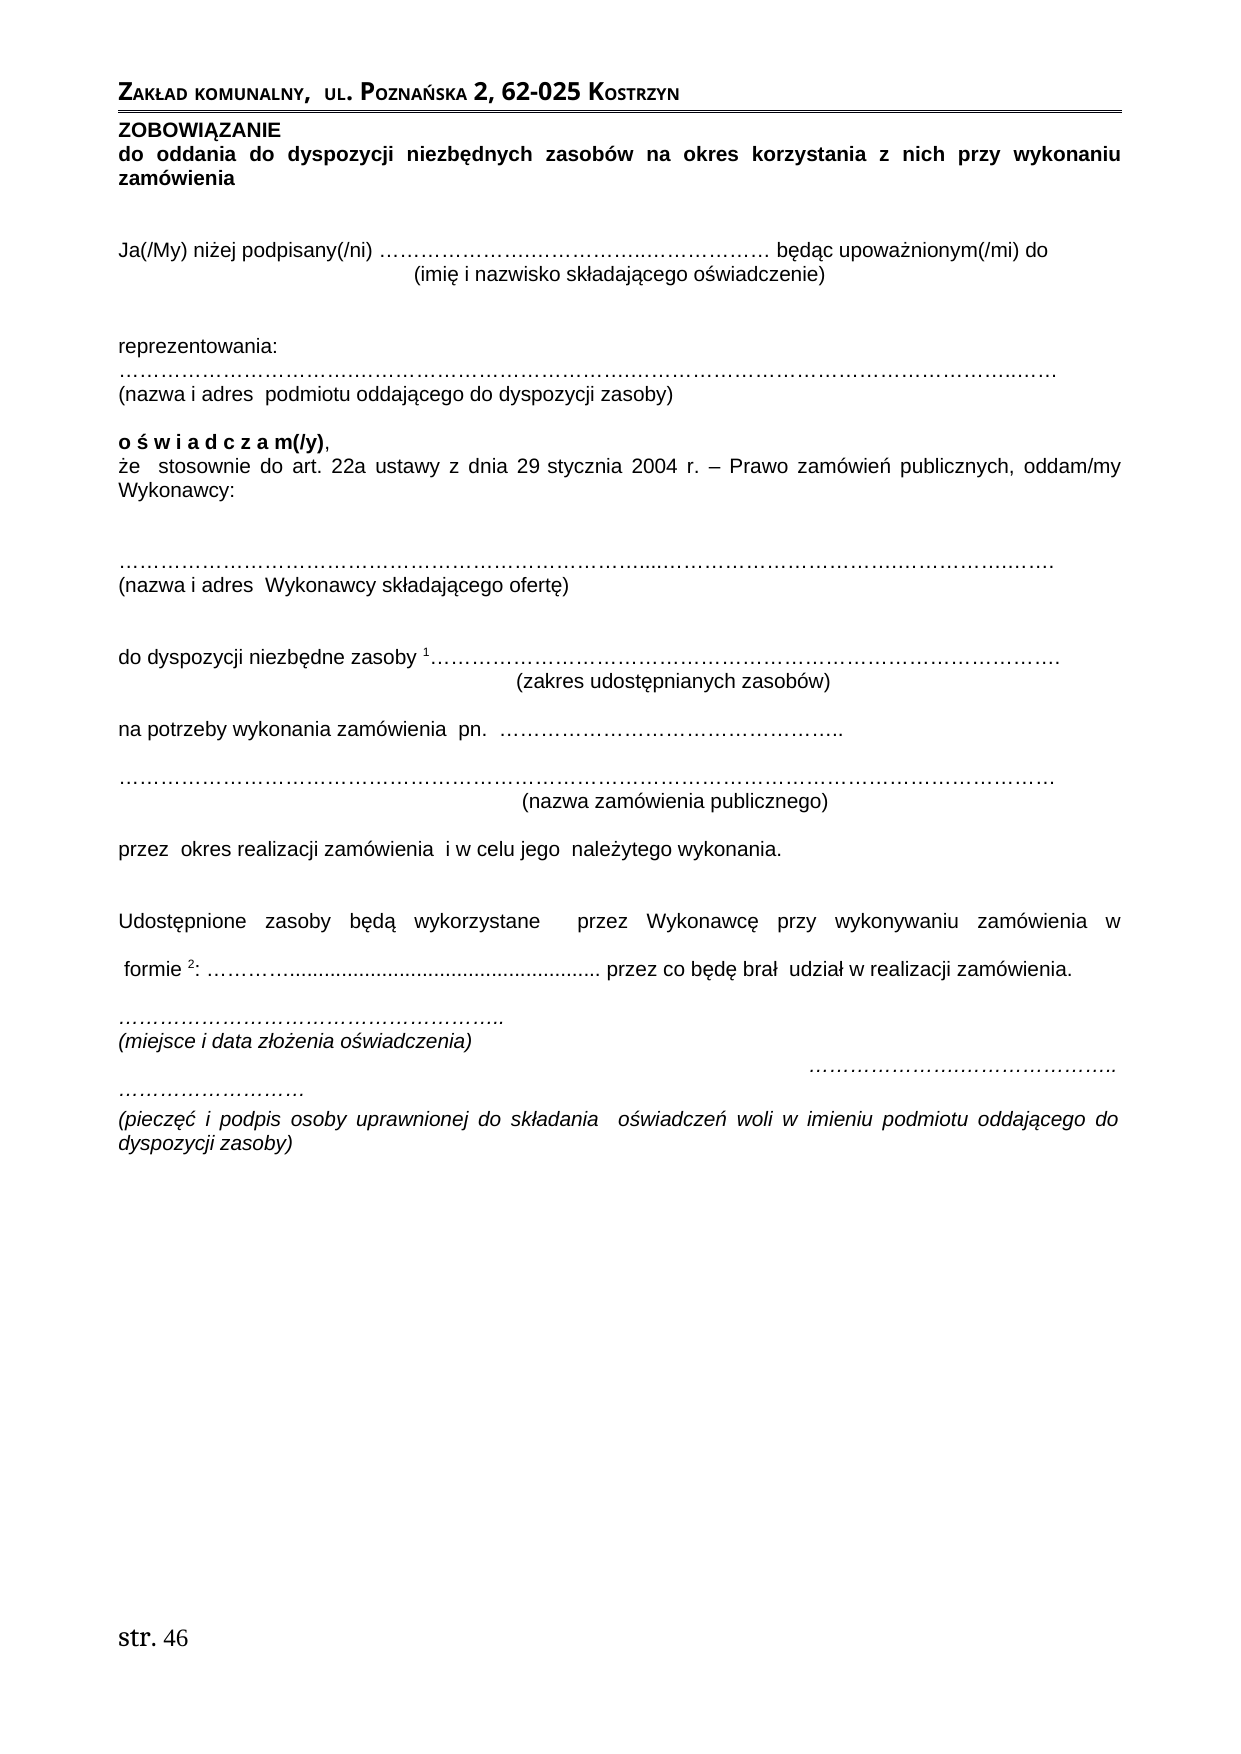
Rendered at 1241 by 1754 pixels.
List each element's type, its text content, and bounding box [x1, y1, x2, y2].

text przez okres realizacji zamówienia i w celu jego należytego wykonania. [118, 837, 1122, 861]
text Udostępnione zasoby będą wykorzystane przez Wykonawcę przy wykonywaniu zamówienia w [118, 909, 1122, 957]
text (imię i nazwisko składającego oświadczenie) [413, 262, 1122, 286]
text (nazwa i adres Wykonawcy składającego ofertę) [118, 573, 1122, 597]
text ……………………………………………………………………………………………………………………… [118, 765, 1122, 789]
text na potrzeby wykonania zamówienia pn. ………………………………………….. [118, 717, 1122, 741]
text że stosownie do art. 22a ustawy z dnia 29 stycznia 2004 r. – Prawo zamówień publicznych, oddam/my Wykonawcy: [118, 453, 1122, 501]
text do oddania do dyspozycji niezbędnych zasobów na okres korzystania z nich przy wykonaniu zamówienia [118, 142, 1122, 190]
text …………………………………………………………………....…………………………….…………….……. [118, 549, 1122, 573]
text do dyspozycji niezbędne zasoby 1………………………………………………………………………………. [118, 645, 1122, 669]
text o ś w i a d c z a m(/y), [118, 429, 1122, 453]
text ……………………………………………….. [118, 1004, 1122, 1028]
text ZOBOWIĄZANIE [118, 118, 1122, 142]
text (zakres udostępnianych zasobów) [118, 669, 1122, 693]
text ………………….…………………..……………………… [118, 1052, 1122, 1100]
text reprezentowania: [118, 334, 1122, 358]
text (pieczęć i podpis osoby uprawnionej do składania oświadczeń woli w imieniu podmiotu oddającego do dyspozycji zasoby) [118, 1107, 1122, 1154]
text …………………………….………………………………….………………………………………………..…… [118, 358, 1122, 382]
text (miejsce i data złożenia oświadczenia) [118, 1028, 1122, 1052]
text formie 2: …………...................................................... przez co będę brał udział w realizacji zamówienia. [118, 957, 1122, 981]
text Ja(/My) niżej podpisany(/ni) ………………….……………..……………… będąc upoważnionym(/mi) do [118, 238, 1122, 262]
text (nazwa zamówienia publicznego) [118, 789, 1122, 813]
text (nazwa i adres podmiotu oddającego do dyspozycji zasoby) [118, 382, 1122, 406]
